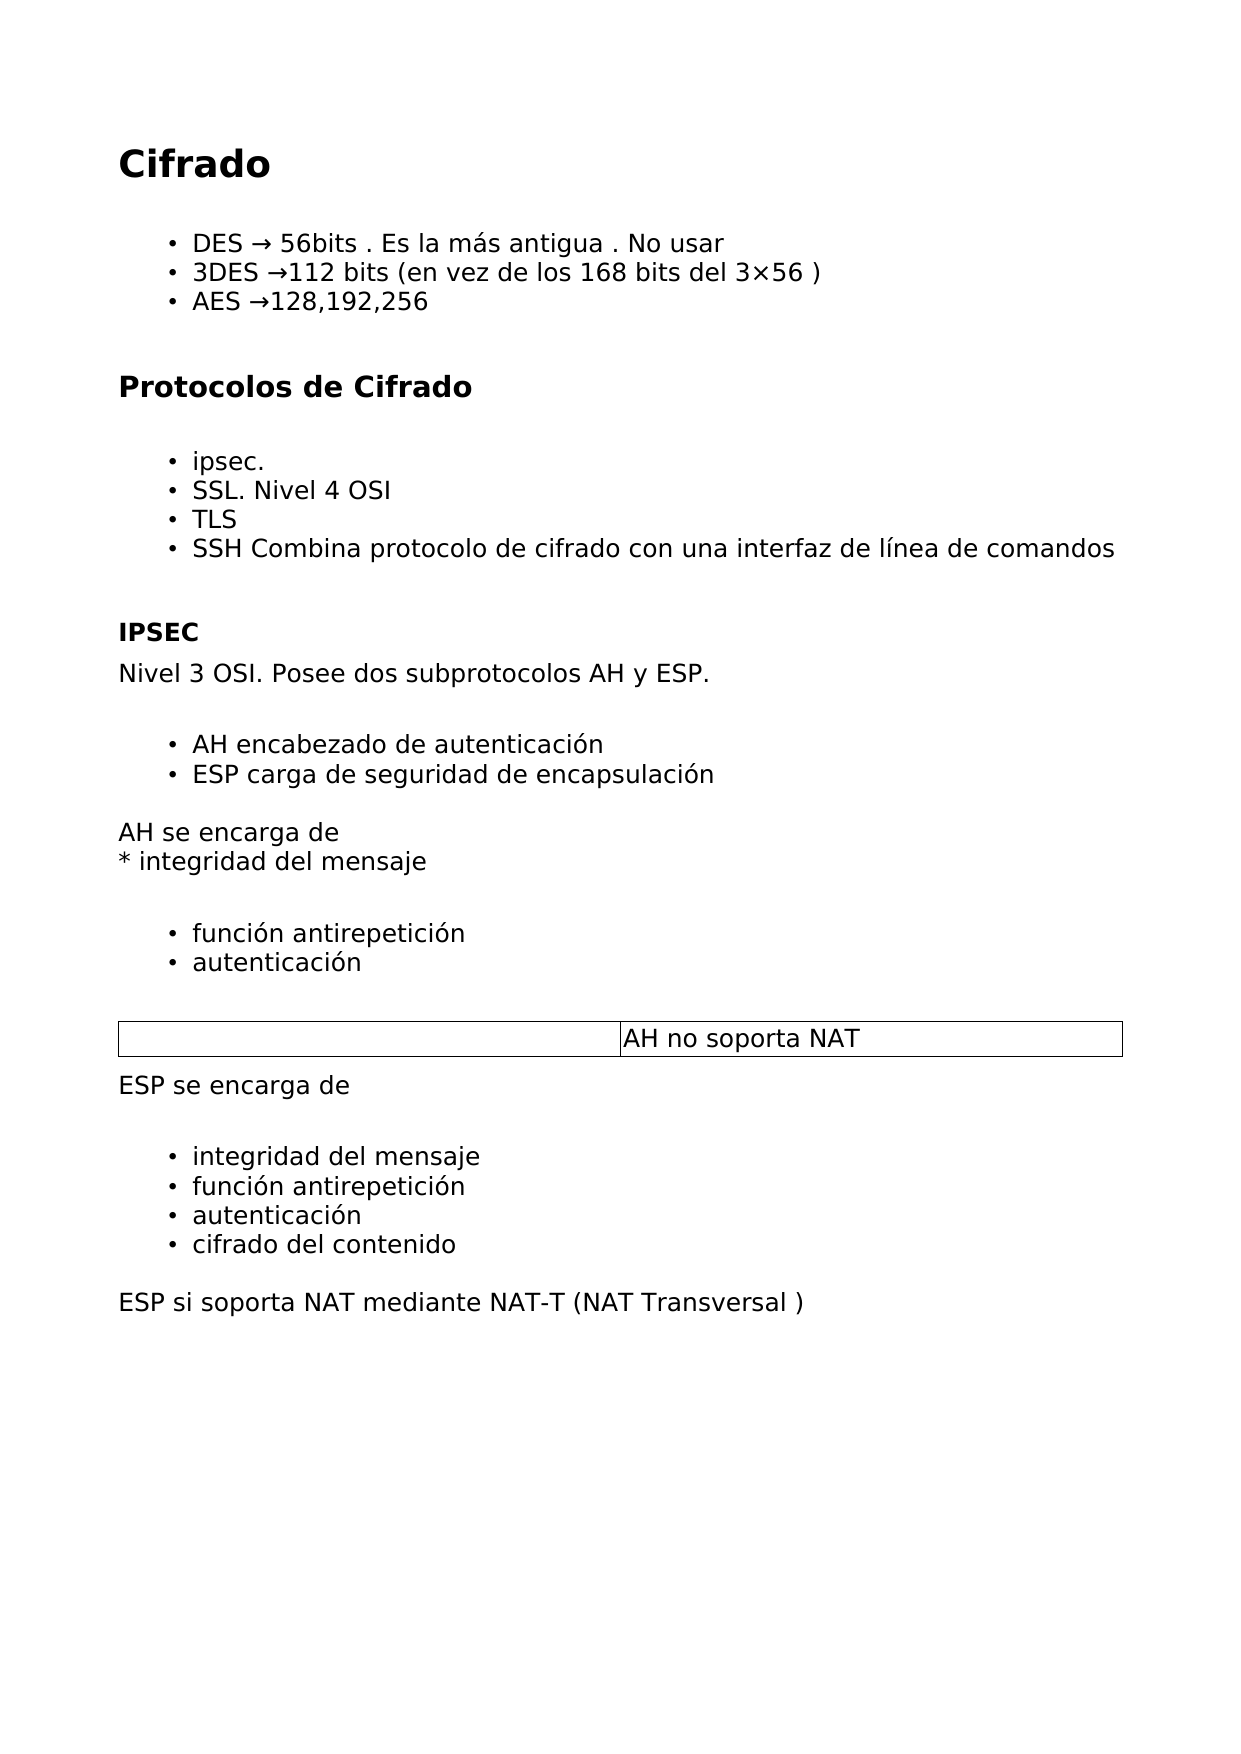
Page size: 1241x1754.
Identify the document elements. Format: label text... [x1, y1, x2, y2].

list autenticación [177, 948, 1122, 977]
list función antirepetición [177, 919, 1122, 948]
text Nivel 3 OSI. Posee dos subprotocolos AH y ESP. [118, 659, 1122, 689]
list AES →128,192,256 [177, 287, 1122, 316]
list integridad del mensaje [177, 1142, 1122, 1172]
list cifrado del contenido [177, 1230, 1122, 1259]
list AH encabezado de autenticación [177, 731, 1122, 760]
list DES → 56bits . Es la más antigua . No usar [177, 229, 1122, 258]
list SSH Combina protocolo de cifrado con una interfaz de línea de comandos [177, 534, 1122, 563]
list 3DES →112 bits (en vez de los 168 bits del 3×56 ) [177, 258, 1122, 287]
list ipsec. [177, 447, 1122, 476]
subtitle Protocolos de Cifrado [118, 371, 1122, 405]
text ESP se encarga de [118, 1071, 1122, 1101]
table_header AH no soporta NAT [621, 1022, 1122, 1056]
subtitle IPSEC [118, 618, 1122, 647]
list SSL. Nivel 4 OSI [177, 476, 1122, 505]
list TLS [177, 505, 1122, 534]
table_header [119, 1022, 620, 1056]
list autenticación [177, 1201, 1122, 1230]
text AH se encarga de * integridad del mensaje [118, 818, 1122, 877]
list función antirepetición [177, 1172, 1122, 1201]
subtitle Cifrado [118, 143, 1122, 187]
text ESP si soporta NAT mediante NAT-T (NAT Transversal ) [118, 1289, 1122, 1318]
list ESP carga de seguridad de encapsulación [177, 760, 1122, 789]
